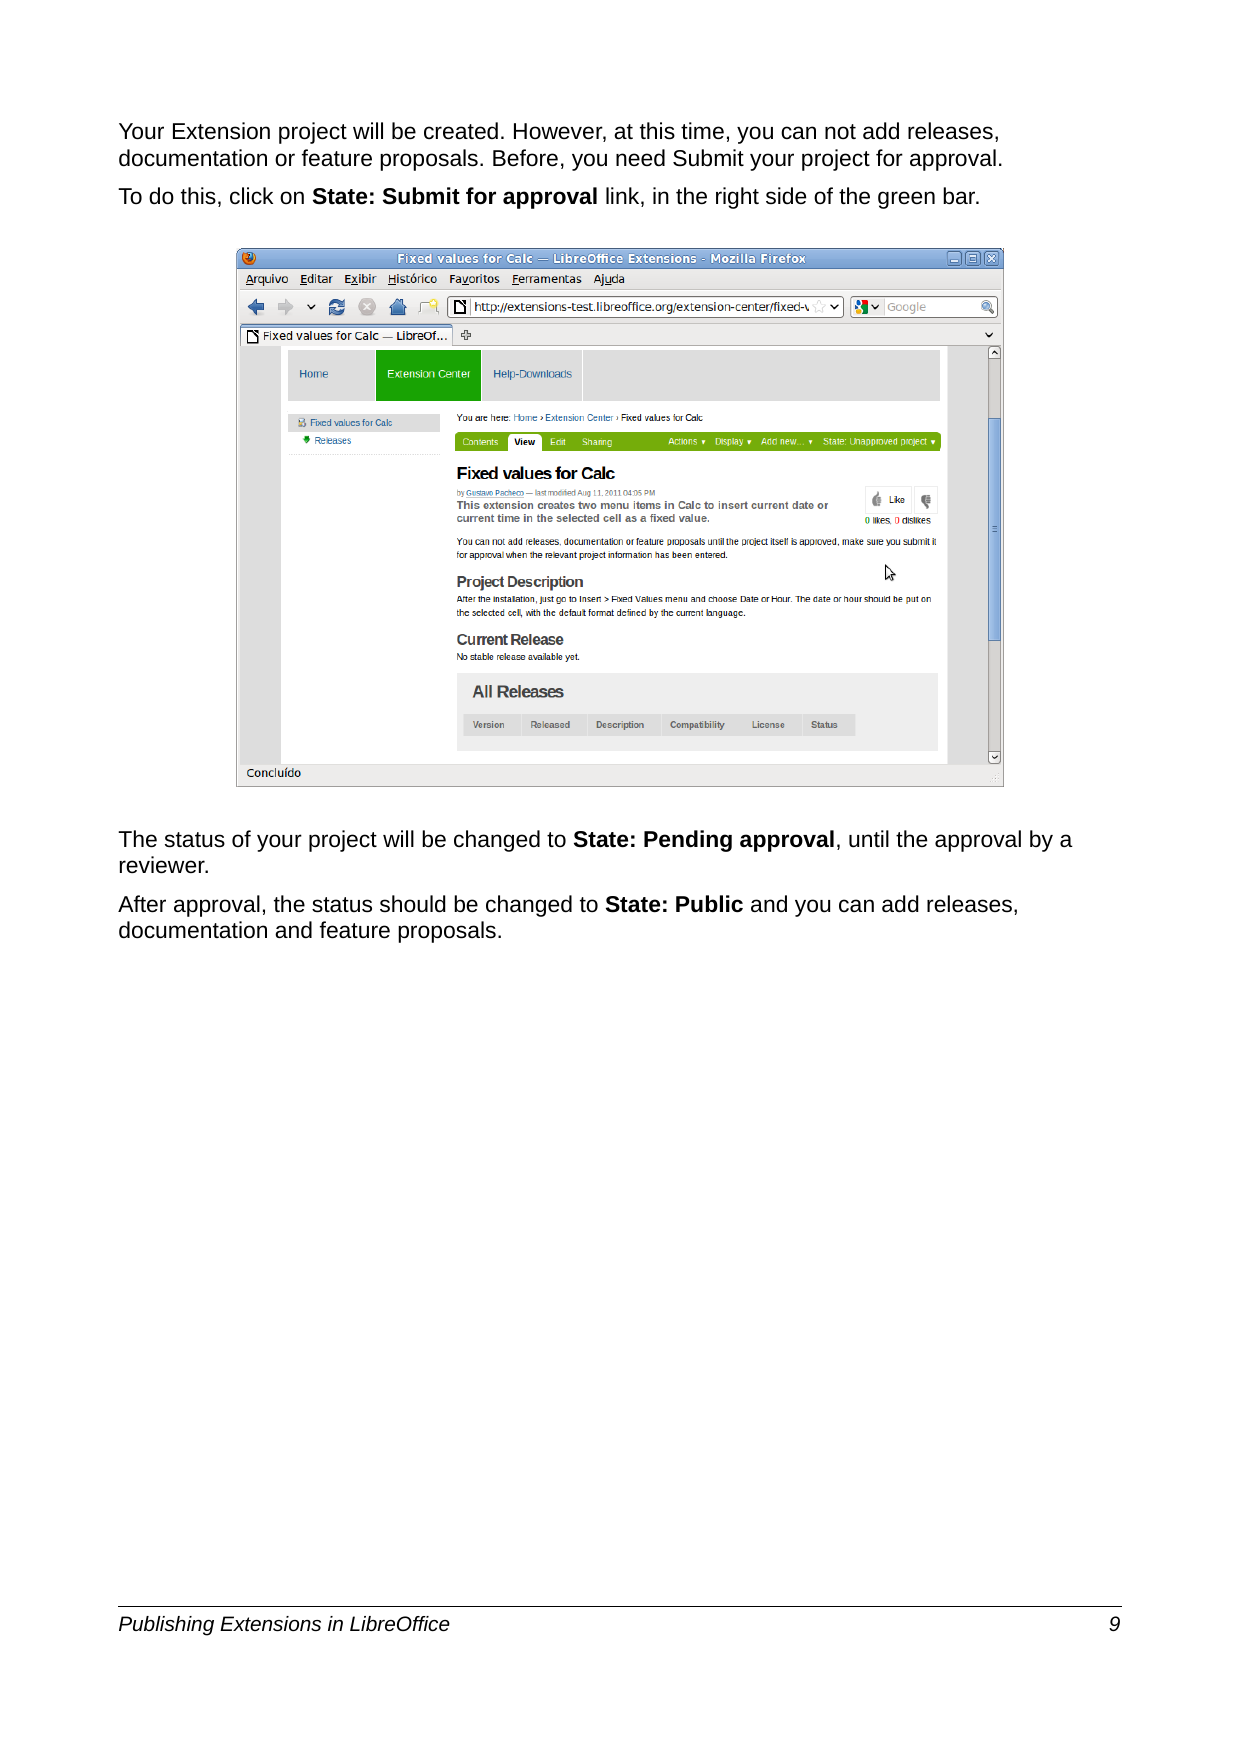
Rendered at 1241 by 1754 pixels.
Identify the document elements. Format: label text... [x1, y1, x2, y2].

text After approval, the status should be changed to State: Public and you can add releases, documentation and feature proposals. [118, 891, 1122, 944]
picture [236, 248, 1004, 787]
text The status of your project will be changed to State: Pending approval, until the approval by a reviewer. [118, 826, 1122, 878]
text To do this, click on State: Submit for approval link, in the right side of the green bar. [118, 183, 1122, 210]
text Your Extension project will be created. However, at this time, you can not add releases, documentation or feature proposals. Before, you need Submit your project for approval. [118, 118, 1122, 171]
